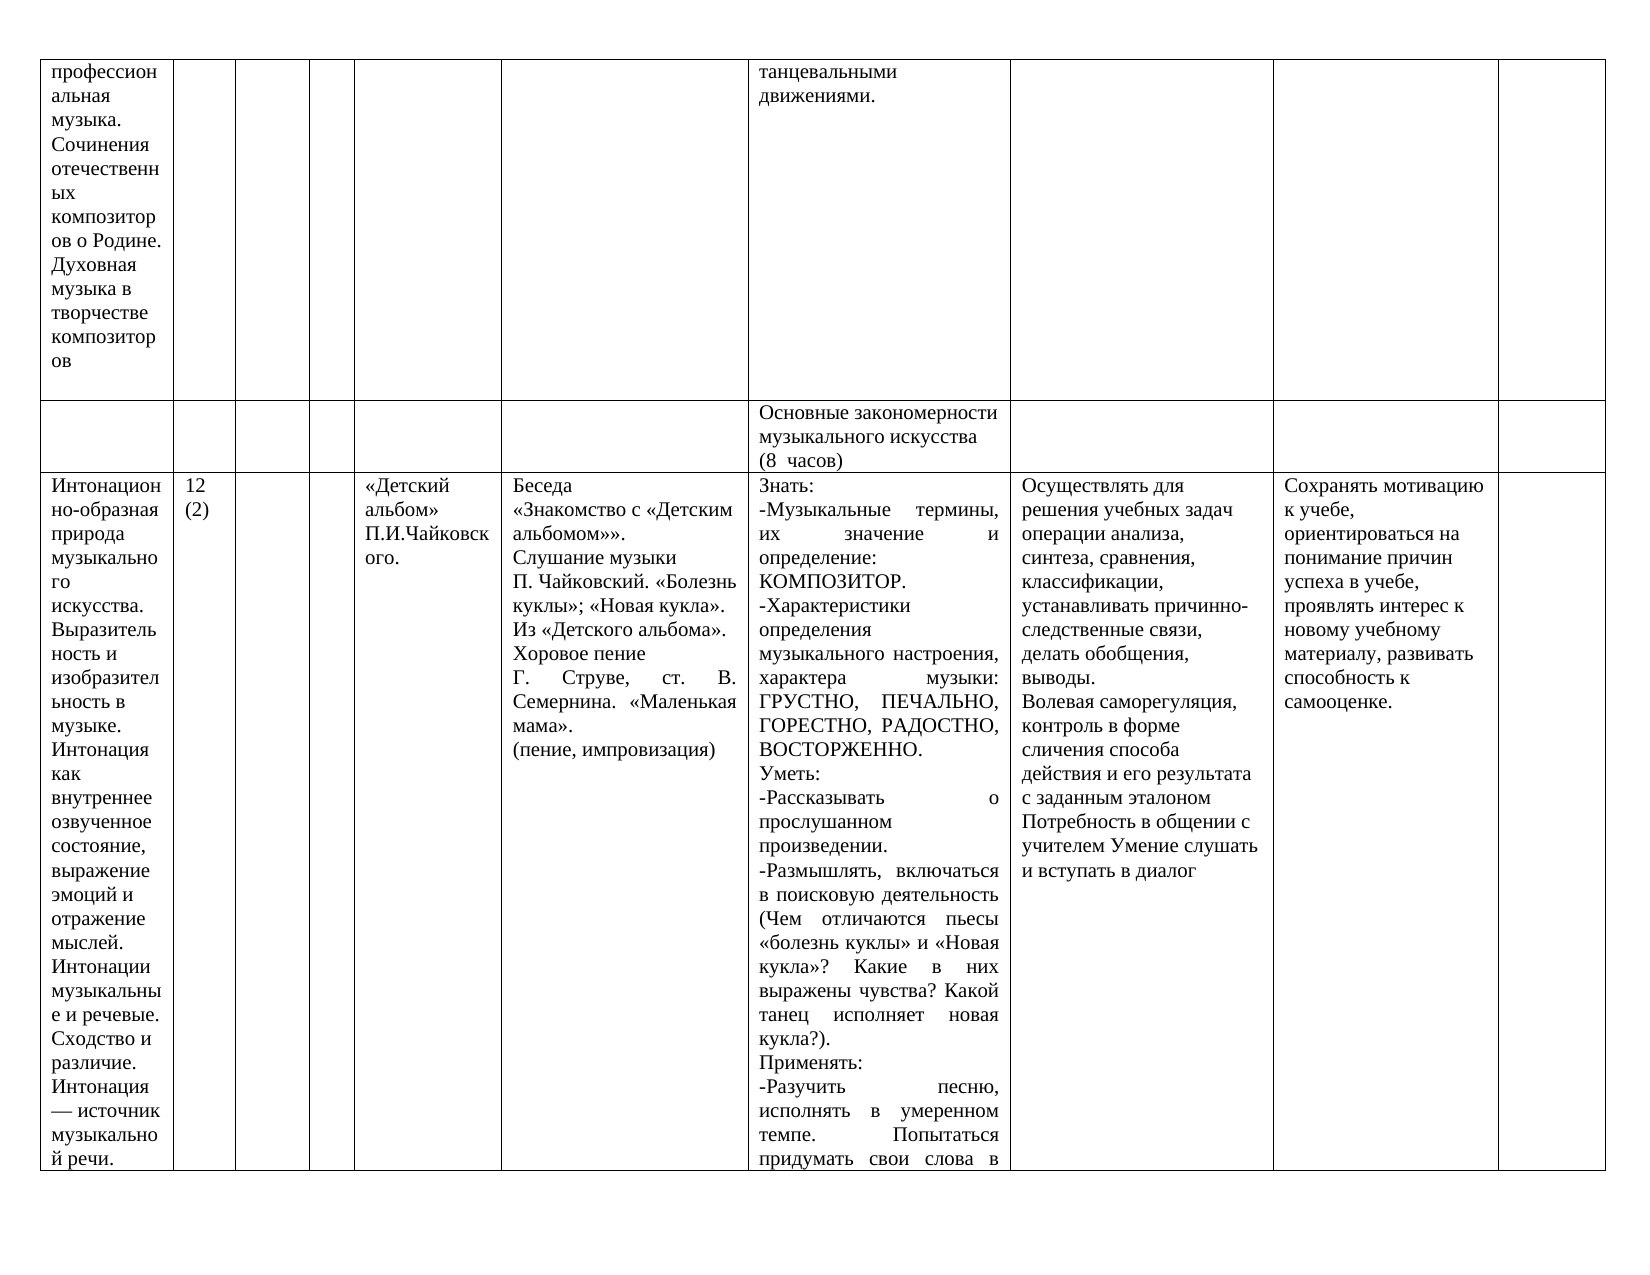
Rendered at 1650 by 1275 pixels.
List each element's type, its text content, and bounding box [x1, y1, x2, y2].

table_cell танцевальными движениями. [749, 60, 1010, 400]
table_cell 12 (2) [174, 473, 235, 1170]
table_cell Интонационно-образная природа музыкального искусства. Выразительность и изобразительность в музыке. Интонация как внутреннее озвученное состояние, выражение эмоций и отражение мыслей. Интонации музыкальные и речевые. Сходство и различие. Интонация — источник музыкальной речи. [41, 473, 173, 1170]
table_cell [41, 401, 173, 472]
table_cell [174, 401, 235, 472]
table_cell [236, 60, 309, 400]
table_cell [1011, 401, 1273, 472]
table_cell [1274, 401, 1498, 472]
table_cell [1011, 60, 1273, 400]
table_cell профессиональная музыка. Сочинения отечественных композиторов о Родине. Духовная музыка в творчестве композиторов [41, 60, 173, 400]
table_cell [1499, 473, 1605, 1170]
table_cell [310, 401, 354, 472]
table_cell Беседа «Знакомство с «Детским альбомом»». Слушание музыки П. Чайковский. «Болезнь куклы»; «Новая кукла». Из «Детского альбома». Хоровое пение Г. Струве, ст. В. Семернина. «Маленькая мама». (пение, импровизация) [502, 473, 748, 1170]
table_cell [1499, 60, 1605, 400]
table_cell Осуществлять для решения учебных задач операции анализа, синтеза, сравнения, классификации, устанавливать причинно-следственные связи, делать обобщения, выводы. Волевая саморегуляция, контроль в форме сличения способа действия и его результата с заданным эталоном Потребность в общении с учителем Умение слушать и вступать в диалог [1011, 473, 1273, 1170]
table_cell [1499, 401, 1605, 472]
table_cell [236, 473, 309, 1170]
table_cell [502, 401, 748, 472]
table_cell [502, 60, 748, 400]
table_cell [236, 401, 309, 472]
table_cell [310, 60, 354, 400]
table_cell [355, 401, 501, 472]
table_cell Сохранять мотивацию к учебе, ориентироваться на понимание причин успеха в учебе, проявлять интерес к новому учебному материалу, развивать способность к самооценке. [1274, 473, 1498, 1170]
table_cell Знать: -Музыкальные термины, их значение и определение: КОМПОЗИТОР. -Характеристики определения музыкального настроения, характера музыки: ГРУСТНО, ПЕЧАЛЬНО, ГОРЕСТНО, РАДОСТНО, ВОСТОРЖЕННО. Уметь: -Рассказывать о прослушанном произведении. -Размышлять, включаться в поисковую деятельность (Чем отличаются пьесы «болезнь куклы» и «Новая кукла»? Какие в них выражены чувства? Какой танец исполняет новая кукла?). Применять: -Разучить песню, исполнять в умеренном темпе. Попытаться придумать свои слова в [749, 473, 1010, 1170]
table_cell [174, 60, 235, 400]
table_cell Основные закономерности музыкального искусства (8 часов) [749, 401, 1010, 472]
table_cell «Детский альбом» П.И.Чайковского. [355, 473, 501, 1170]
table_cell [355, 60, 501, 400]
table_cell [1274, 60, 1498, 400]
table_cell [310, 473, 354, 1170]
